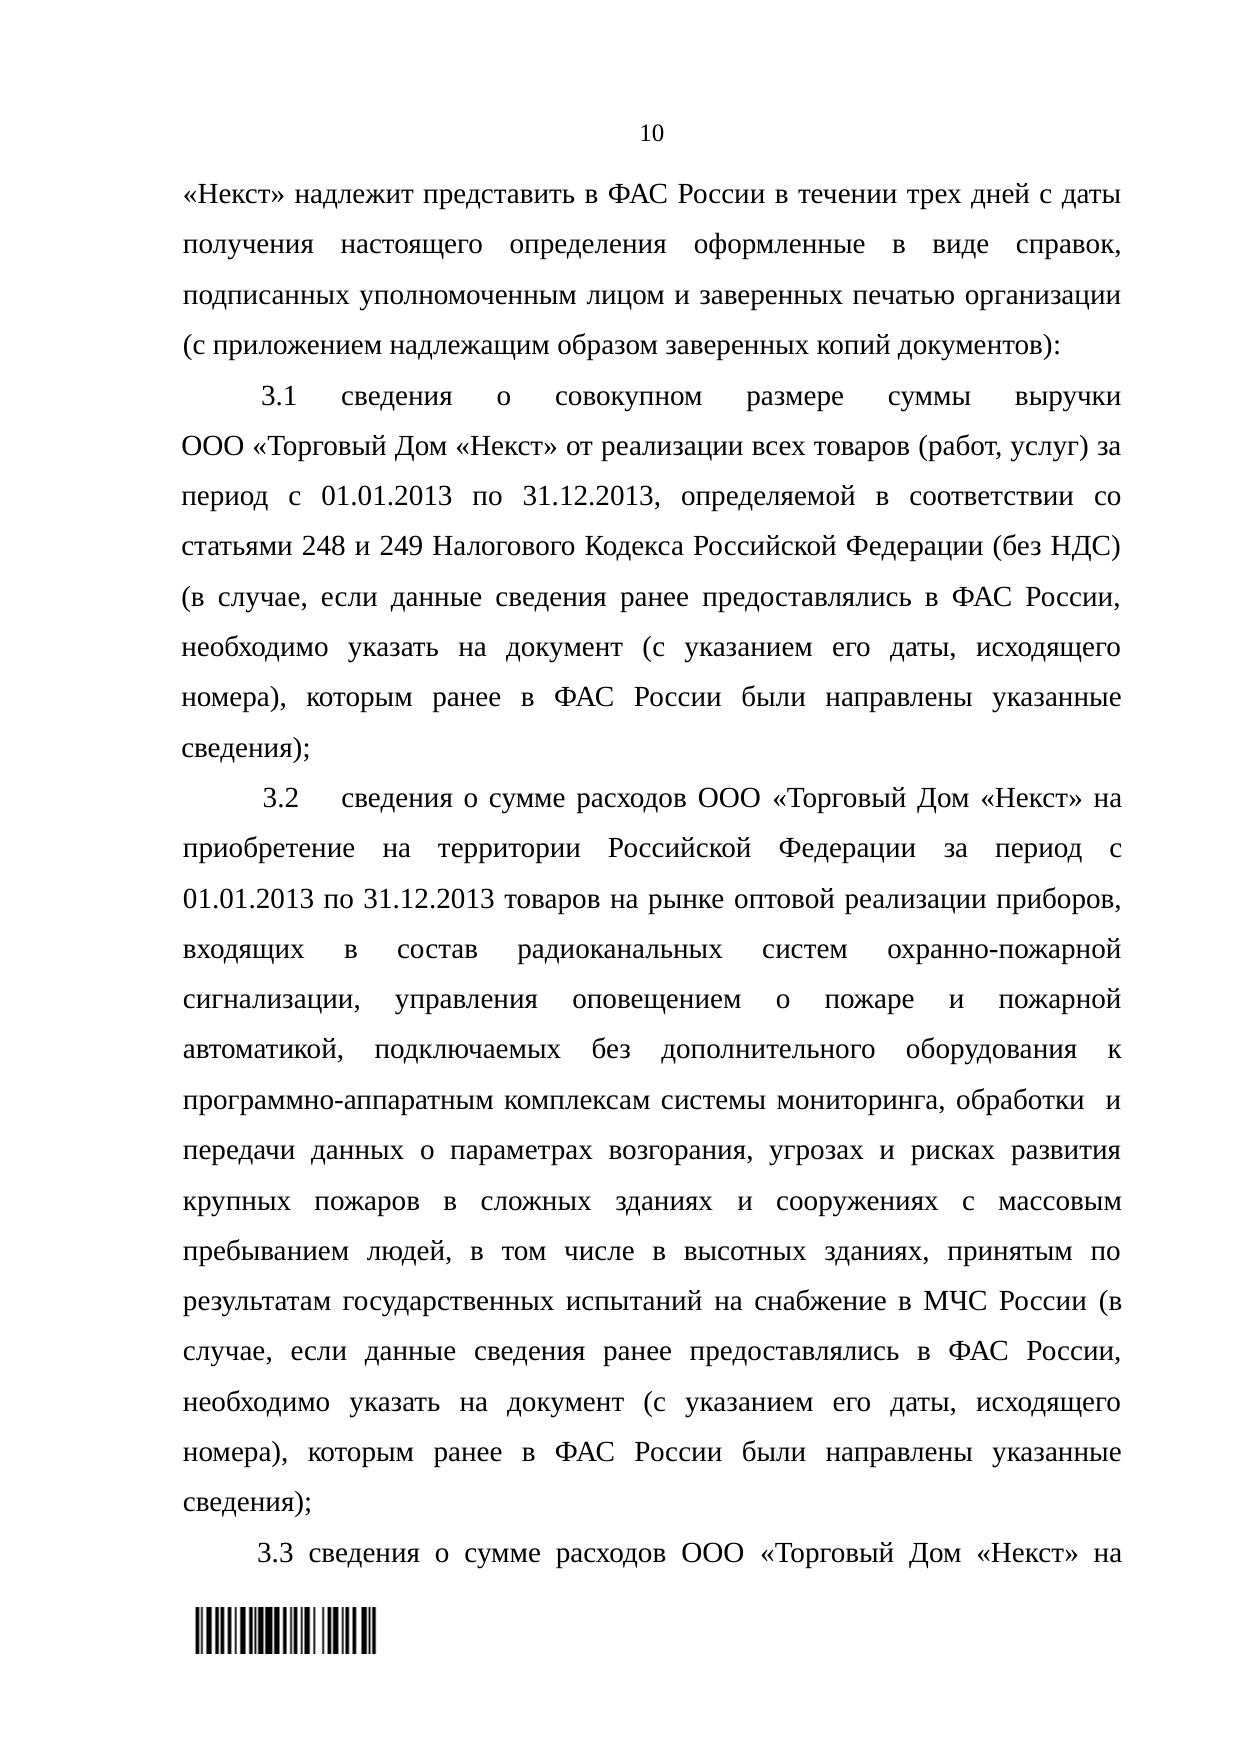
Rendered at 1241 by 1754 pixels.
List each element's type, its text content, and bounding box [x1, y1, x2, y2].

picture [181, 1607, 394, 1654]
text 3.1 сведения о совокупном размере суммы выручки ООО «Торговый Дом «Некст» от реализации всех товаров (работ, услуг) за период с 01.01.2013 по 31.12.2013, определяемой в соответствии со статьями 248 и 249 Налогового Кодекса Российской Федерации (без НДС) (в случае, если данные сведения ранее предоставлялись в ФАС России, необходимо указать на документ (с указанием его даты, исходящего номера), которым ранее в ФАС России были направлены указанные сведения); [181, 378, 1122, 763]
list сведения о сумме расходов ООО «Торговый Дом «Некст» на приобретение на территории Российской Федерации за период с 01.01.2013 по 31.12.2013 товаров на рынке оптовой реализации приборов, входящих в состав радиоканальных систем охранно-пожарной сигнализации, управления оповещением о пожаре и пожарной автоматикой, подключаемых без дополнительного оборудования к программно-аппаратным комплексам системы мониторинга, обработки и передачи данных о параметрах возгорания, угрозах и рисках развития крупных пожаров в сложных зданиях и сооружениях с массовым пребыванием людей, в том числе в высотных зданиях, принятым по результатам государственных испытаний на снабжение в МЧС России (в случае, если данные сведения ранее предоставлялись в ФАС России, необходимо указать на документ (с указанием его даты, исходящего номера), которым ранее в ФАС России были направлены указанные сведения); [183, 780, 1122, 1518]
list «Некст» надлежит представить в ФАС России в течении трех дней с даты получения настоящего определения оформленные в виде справок, подписанных уполномоченным лицом и заверенных печатью организации (с приложением надлежащим образом заверенных копий документов): [183, 176, 1122, 361]
list 3.3 сведения о сумме расходов ООО «Торговый Дом «Некст» на [183, 1535, 1122, 1568]
